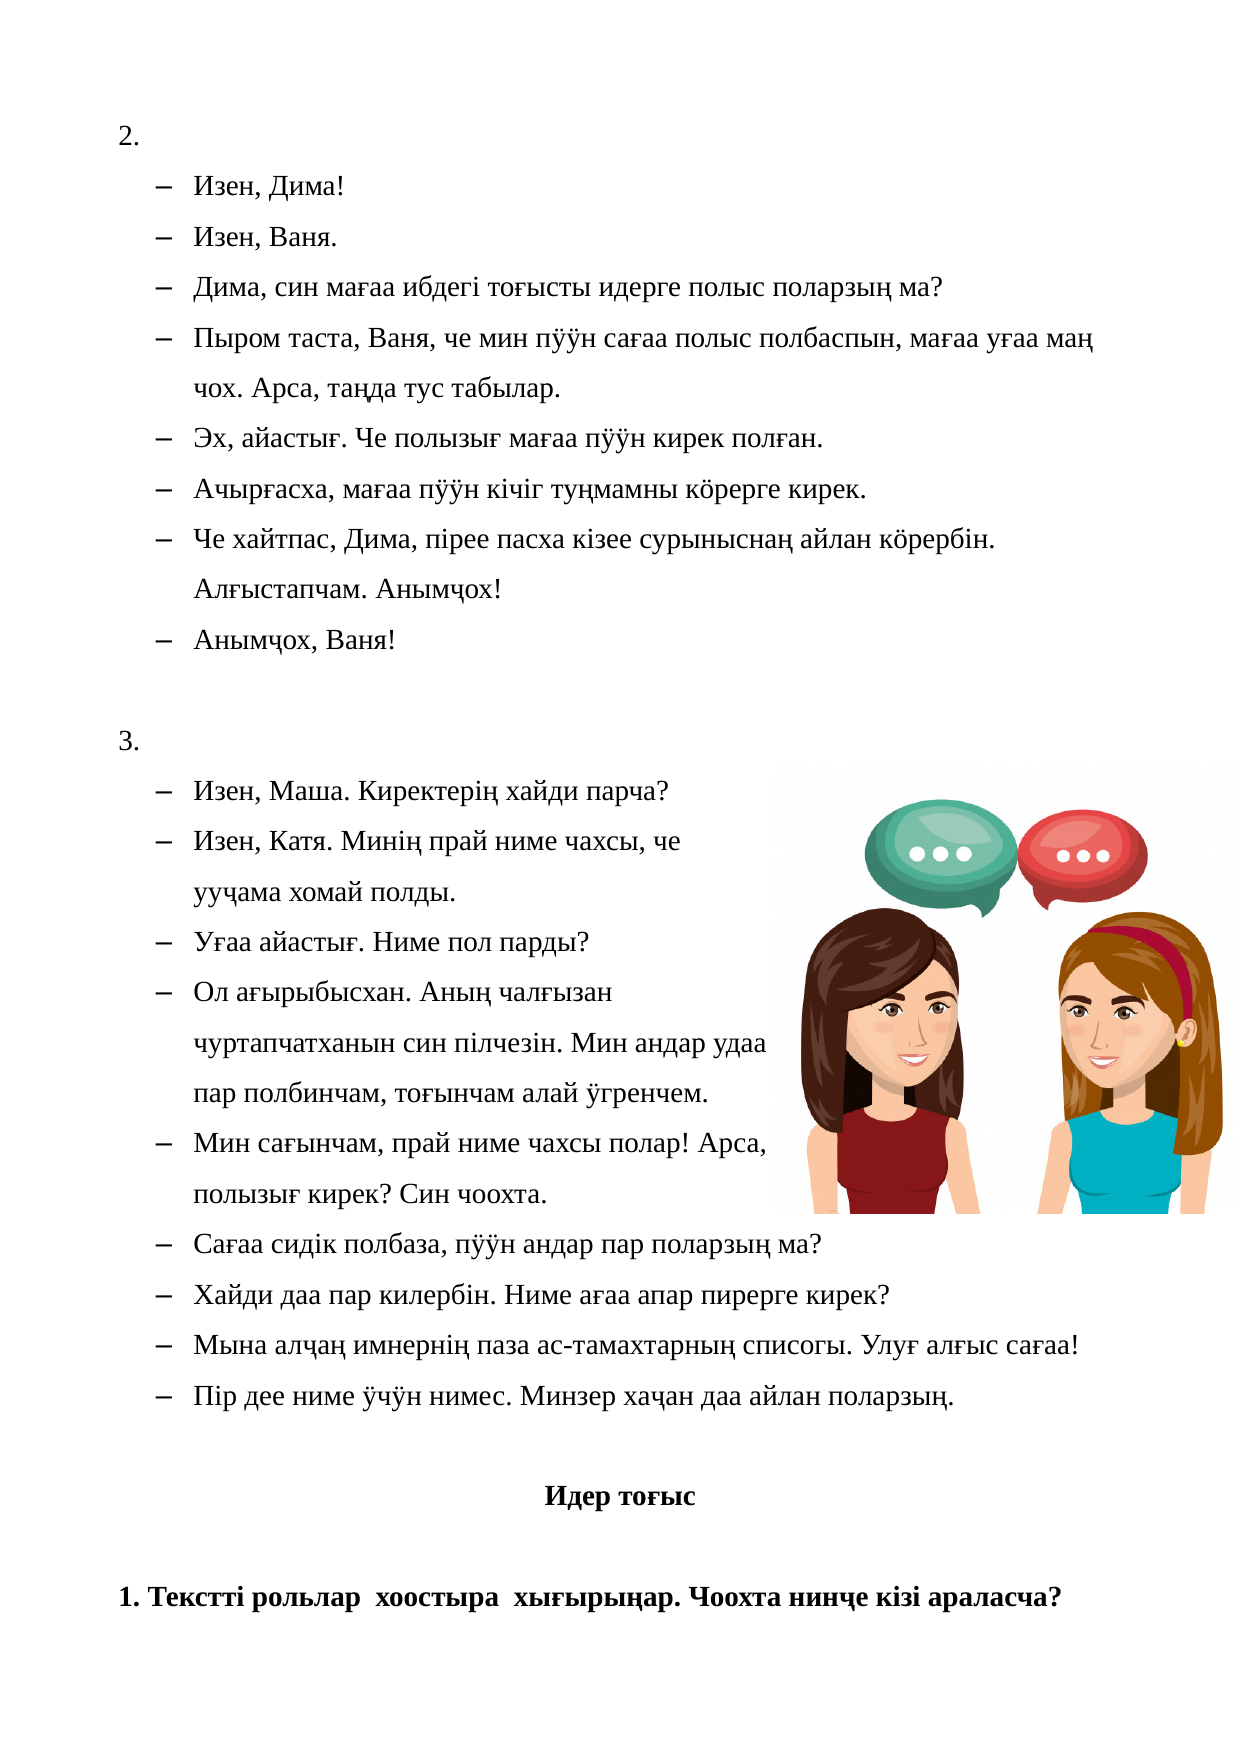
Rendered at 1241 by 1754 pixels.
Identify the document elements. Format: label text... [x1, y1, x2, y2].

list Уғаа айастығ. Ниме пол парды? [156, 924, 771, 958]
list Сағаа сидік полбаза, пӱӱн андар пар поларзың ма? [156, 1226, 1122, 1260]
list Ачырғасха, мағаа пӱӱн кічіг туңмамны кӧрерге кирек. [156, 471, 1122, 504]
list Изен, Ваня. [156, 219, 1122, 252]
list Изен, Дима! [156, 168, 1122, 202]
text 3. [118, 723, 1122, 756]
list Че хайтпас, Дима, пірее пасха кізее сурыныснаң айлан кӧрербін. Алғыстапчам. Анымҷох! [156, 521, 1122, 605]
list Изен, Маша. Киректерің хайди парча? [156, 773, 771, 807]
list Пыром таста, Ваня, че мин пӱӱн сағаа полыс полбаспын, мағаа уғаа маң чох. Арса, таңда тус табылар. [156, 320, 1122, 404]
list Ол ағырыбысхан. Аның чалғызан чуртапчатханын син пілчезін. Мин андар удаа пар полбинчам, тоғынчам алай ӱгренчем. [156, 974, 771, 1109]
text 2. [118, 118, 1122, 152]
list Анымҷох, Ваня! [156, 622, 1122, 656]
picture [771, 766, 1240, 1214]
list Мына алҷаң имнернің паза ас-тамахтарның списогы. Улуғ алғыс сағаа! [156, 1327, 1122, 1361]
list Изен, Катя. Минің прай ниме чахсы, че ууҷама хомай полды. [156, 823, 771, 907]
list Эх, айастығ. Че полызығ мағаа пӱӱн кирек полған. [156, 420, 1122, 454]
list Мин сағынчам, прай ниме чахсы полар! Арса, полызығ кирек? Син чоохта. [156, 1126, 771, 1209]
list Пір дее ниме ӱчӱн нимес. Минзер хаҷан даа айлан поларзың. [156, 1378, 1122, 1411]
text 1. Текстті рольлар хоостыра хығырыңар. Чоохта нинҷе кізі араласча? [118, 1579, 1122, 1612]
list Хайди даа пар килербін. Ниме ағаа апар пирерге кирек? [156, 1277, 1122, 1310]
text Идер тоғыс [118, 1478, 1122, 1512]
list Дима, син мағаа ибдегі тоғысты идерге полыс поларзың ма? [156, 269, 1122, 303]
